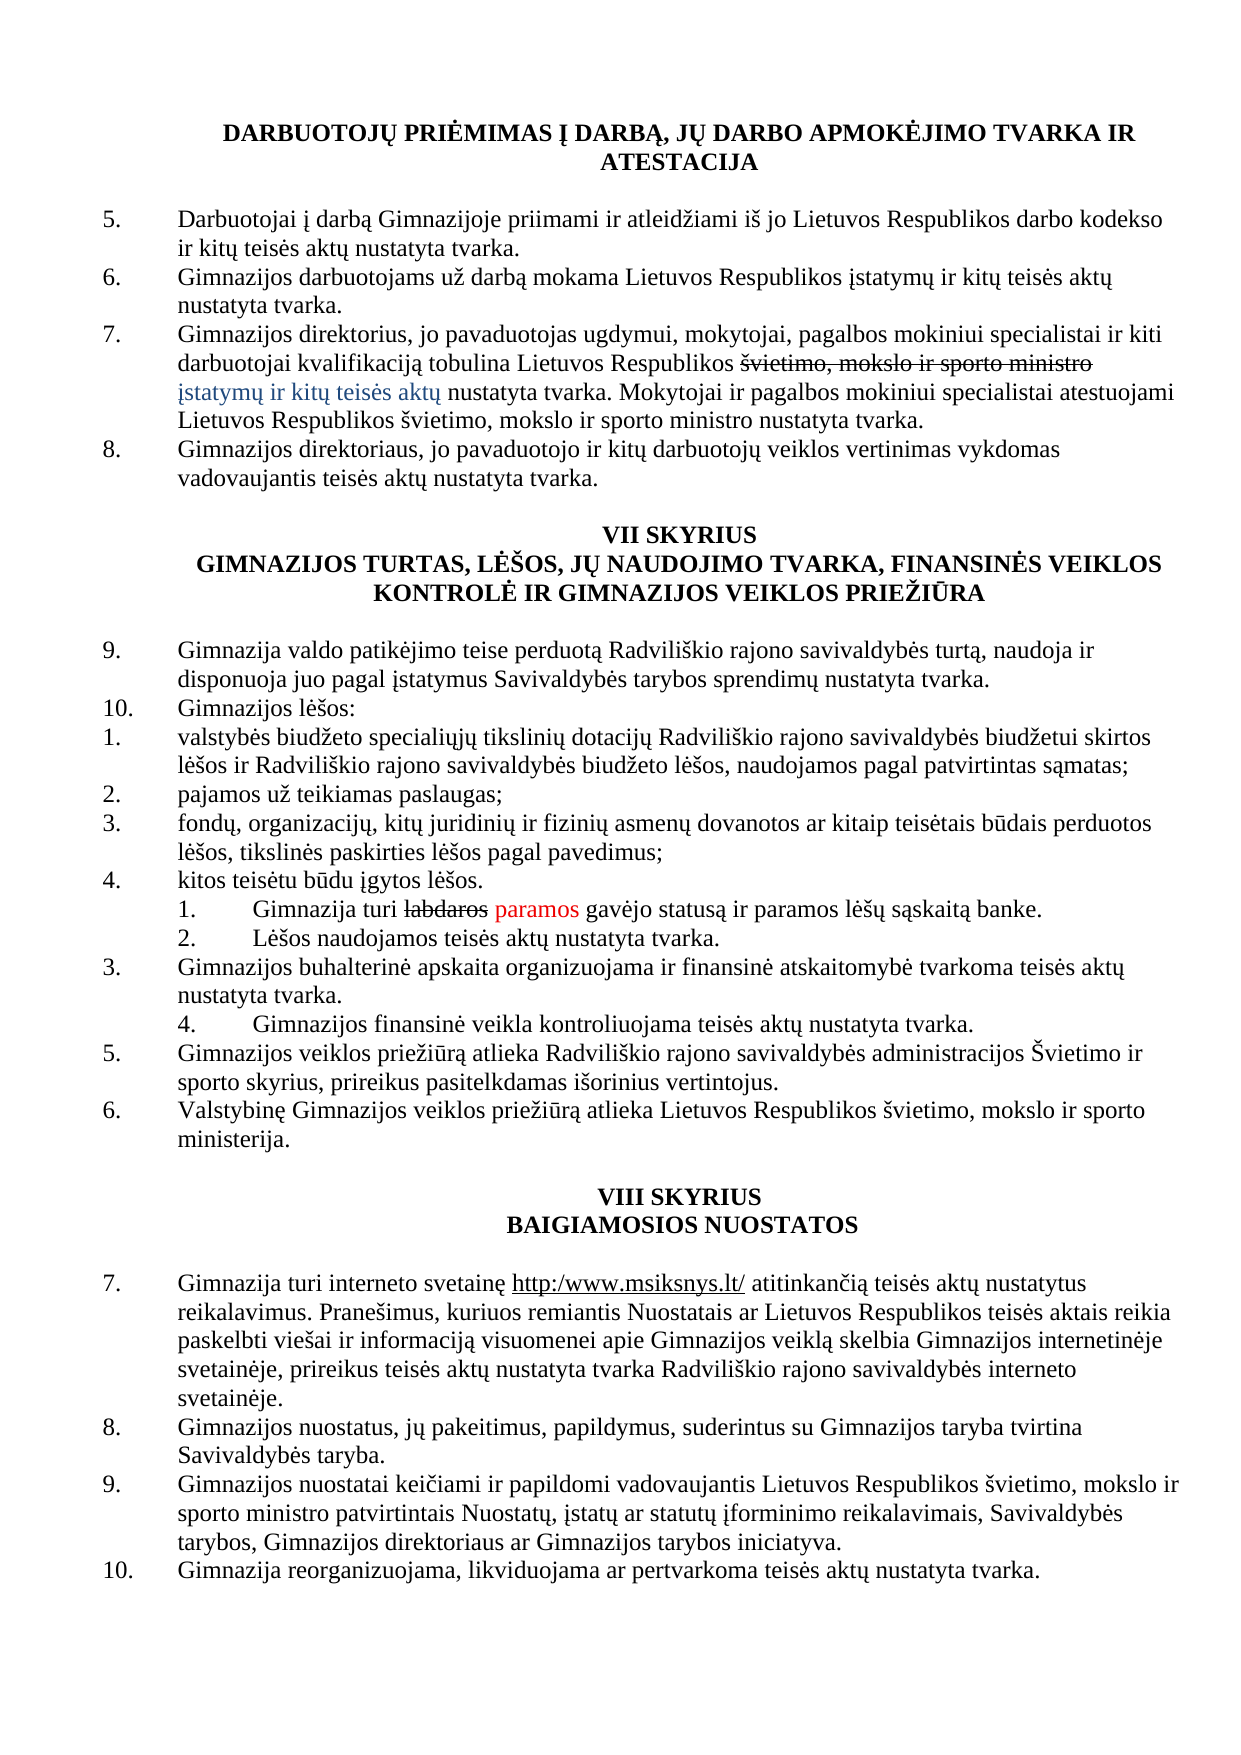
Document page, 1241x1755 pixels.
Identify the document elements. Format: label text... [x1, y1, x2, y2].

text 7. Gimnazijos direktorius, jo pavaduotojas ugdymui, mokytojai, pagalbos mokiniui specialistai ir kiti darbuotojai kvalifikaciją tobulina Lietuvos Respublikos švietimo, mokslo ir sporto ministro įstatymų ir kitų teisės aktų nustatyta tvarka. Mokytojai ir pagalbos mokiniui specialistai atestuojami Lietuvos Respublikos švietimo, mokslo ir sporto ministro nustatyta tvarka. [102, 319, 1181, 434]
text 9. Gimnazijos nuostatai keičiami ir papildomi vadovaujantis Lietuvos Respublikos švietimo, mokslo ir sporto ministro patvirtintais Nuostatų, įstatų ar statutų įforminimo reikalavimais, Savivaldybės tarybos, Gimnazijos direktoriaus ar Gimnazijos tarybos iniciatyva. [102, 1469, 1181, 1556]
text VII SKYRIUS [177, 521, 1181, 549]
text 7. Gimnazija turi interneto svetainę http:/www.msiksnys.lt/ atitinkančią teisės aktų nustatytus reikalavimus. Pranešimus, kuriuos remiantis Nuostatais ar Lietuvos Respublikos teisės aktais reikia paskelbti viešai ir informaciją visuomenei apie Gimnazijos veiklą skelbia Gimnazijos internetinėje svetainėje, prireikus teisės aktų nustatyta tvarka Radviliškio rajono savivaldybės interneto svetainėje. [102, 1268, 1181, 1412]
text 8. Gimnazijos direktoriaus, jo pavaduotojo ir kitų darbuotojų veiklos vertinimas vykdomas vadovaujantis teisės aktų nustatyta tvarka. [102, 434, 1181, 492]
text 10. Gimnazijos lėšos: [102, 693, 1181, 722]
text 8. Gimnazijos nuostatus, jų pakeitimus, papildymus, suderintus su Gimnazijos taryba tvirtina Savivaldybės taryba. [102, 1412, 1181, 1469]
text 1. valstybės biudžeto specialiųjų tikslinių dotacijų Radviliškio rajono savivaldybės biudžetui skirtos lėšos ir Radviliškio rajono savivaldybės biudžeto lėšos, naudojamos pagal patvirtintas sąmatas; [102, 722, 1181, 779]
text 1. Gimnazija turi labdaros paramos gavėjo statusą ir paramos lėšų sąskaitą banke. [177, 894, 1181, 923]
text 6. Gimnazijos darbuotojams už darbą mokama Lietuvos Respublikos įstatymų ir kitų teisės aktų nustatyta tvarka. [102, 262, 1181, 319]
text 2. pajamos už teikiamas paslaugas; [102, 779, 1181, 808]
text 5. Darbuotojai į darbą Gimnazijoje priimami ir atleidžiami iš jo Lietuvos Respublikos darbo kodekso ir kitų teisės aktų nustatyta tvarka. [102, 204, 1181, 262]
text 10. Gimnazija reorganizuojama, likviduojama ar pertvarkoma teisės aktų nustatyta tvarka. [102, 1556, 1181, 1584]
text 3. Gimnazijos buhalterinė apskaita organizuojama ir finansinė atskaitomybė tvarkoma teisės aktų nustatyta tvarka. [102, 952, 1181, 1009]
text BAIGIAMOSIOS NUOSTATOS [177, 1211, 1181, 1239]
text 6. Valstybinę Gimnazijos veiklos priežiūrą atlieka Lietuvos Respublikos švietimo, mokslo ir sporto ministerija. [102, 1096, 1181, 1153]
text DARBUOTOJŲ PRIĖMIMAS Į DARBĄ, JŲ DARBO APMOKĖJIMO TVARKA IR ATESTACIJA [177, 118, 1181, 176]
text 4. kitos teisėtu būdu įgytos lėšos. [102, 866, 1181, 894]
text 2. Lėšos naudojamos teisės aktų nustatyta tvarka. [177, 923, 1181, 952]
text 9. Gimnazija valdo patikėjimo teise perduotą Radviliškio rajono savivaldybės turtą, naudoja ir disponuoja juo pagal įstatymus Savivaldybės tarybos sprendimų nustatyta tvarka. [102, 636, 1181, 693]
text 5. Gimnazijos veiklos priežiūrą atlieka Radviliškio rajono savivaldybės administracijos Švietimo ir sporto skyrius, prireikus pasitelkdamas išorinius vertintojus. [102, 1038, 1181, 1096]
text 3. fondų, organizacijų, kitų juridinių ir fizinių asmenų dovanotos ar kitaip teisėtais būdais perduotos lėšos, tikslinės paskirties lėšos pagal pavedimus; [102, 808, 1181, 866]
text GIMNAZIJOS TURTAS, LĖŠOS, JŲ NAUDOJIMO TVARKA, FINANSINĖS VEIKLOS KONTROLĖ IR GIMNAZIJOS VEIKLOS PRIEŽIŪRA [177, 549, 1181, 607]
text VIII SKYRIUS [177, 1182, 1181, 1211]
text 4. Gimnazijos finansinė veikla kontroliuojama teisės aktų nustatyta tvarka. [177, 1009, 1181, 1038]
